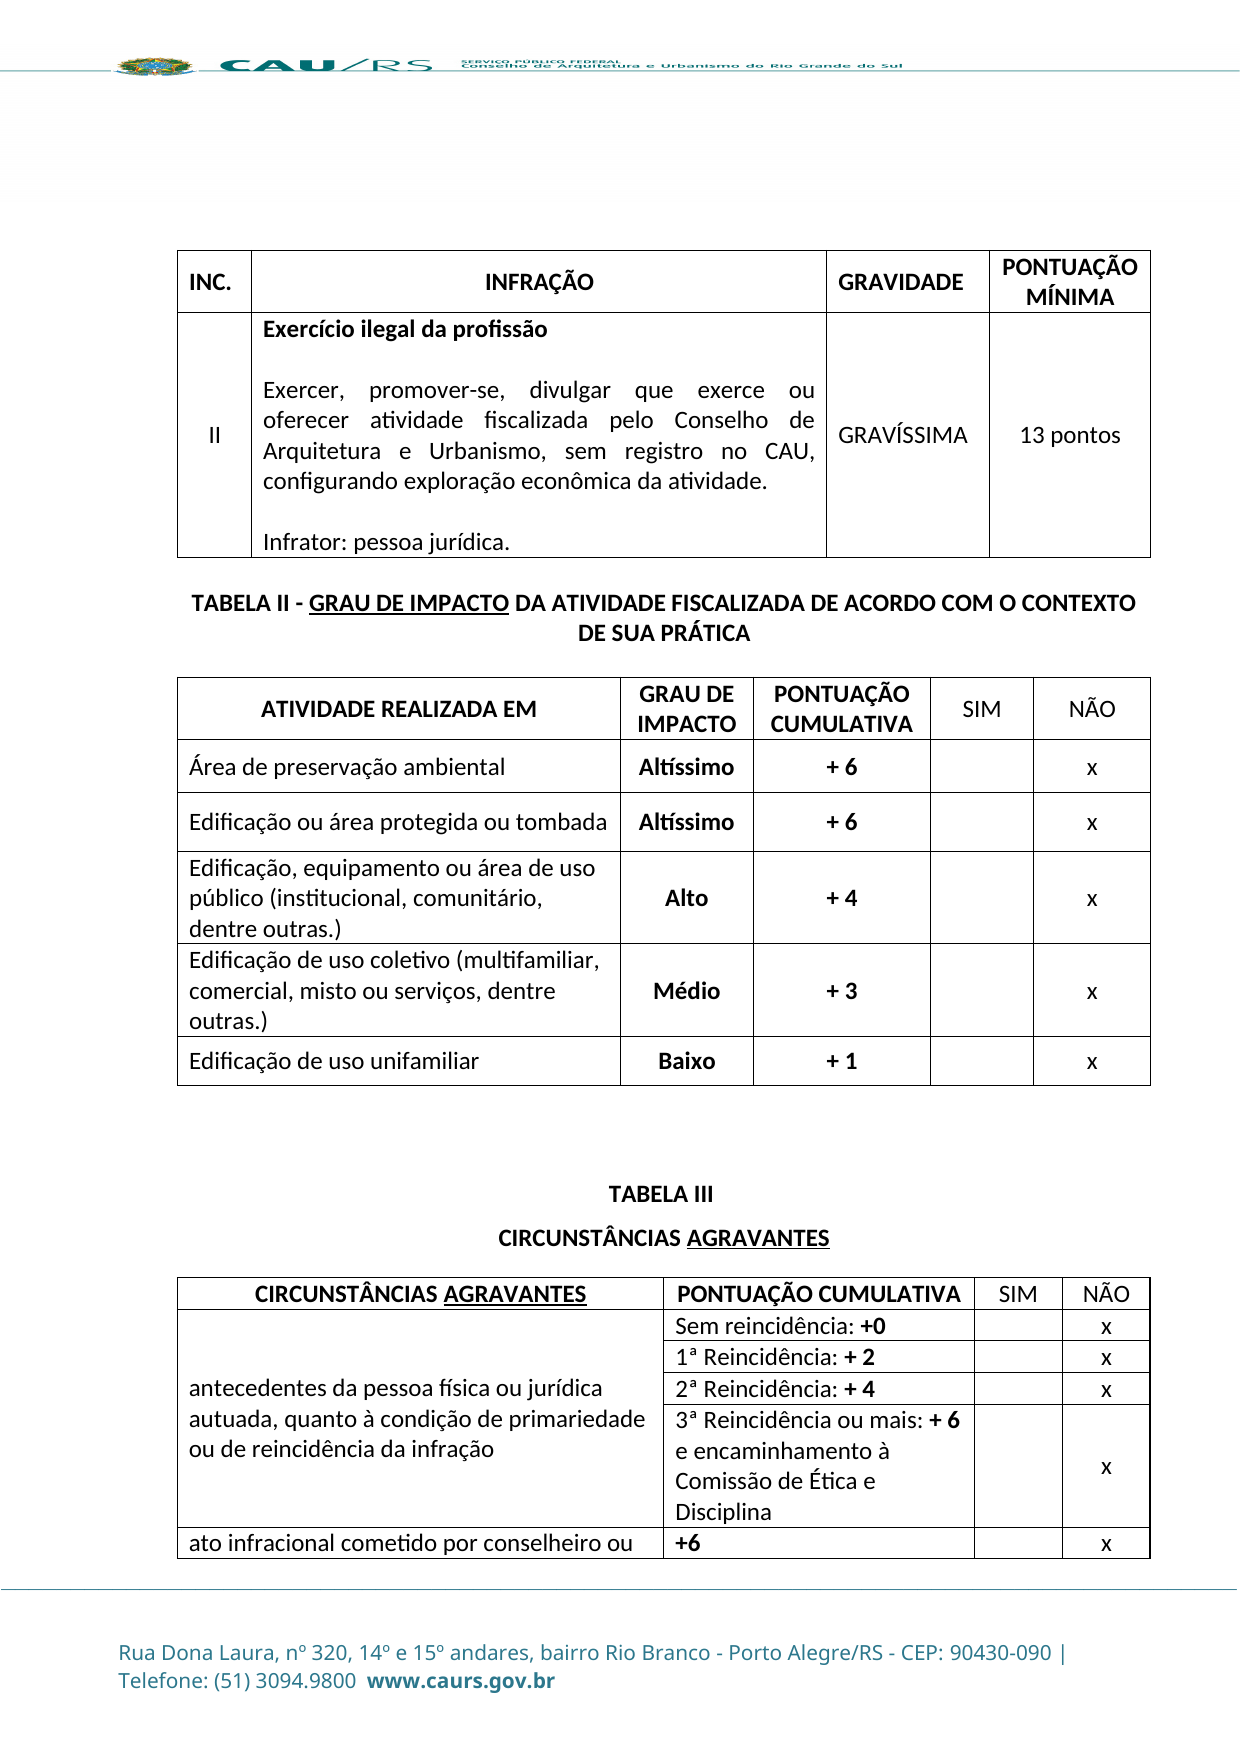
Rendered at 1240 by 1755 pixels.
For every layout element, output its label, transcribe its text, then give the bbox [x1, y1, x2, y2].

table_header INC. [178, 251, 251, 312]
table_cell 13 pontos [990, 313, 1150, 557]
table_header ATIVIDADE REALIZADA EM [178, 678, 620, 739]
table_header SIM [975, 1278, 1062, 1309]
table_cell Alto [621, 852, 753, 943]
table_header PONTUAÇÃO CUMULATIVA [754, 678, 930, 739]
table_cell II [178, 313, 251, 557]
table_cell Exercício ilegal da profissão Exercer, promover-se, divulgar que exerce ou oferecer atividade fiscalizada pelo Conselho de Arquitetura e Urbanismo, sem registro no CAU, configurando exploração econômica da atividade. Infrator: pessoa jurídica. [252, 313, 826, 557]
table_cell [975, 1373, 1062, 1403]
table_cell [931, 793, 1033, 851]
table_cell antecedentes da pessoa física ou jurídica autuada, quanto à condição de primariedade ou de reincidência da infração [178, 1310, 663, 1527]
table_cell Edificação, equipamento ou área de uso público (institucional, comunitário, dentre outras.) [178, 852, 620, 943]
table_cell Sem reincidência: +0 [664, 1310, 974, 1340]
table_cell x [1034, 944, 1150, 1036]
table_cell 3ª Reincidência ou mais: + 6 e encaminhamento à Comissão de Ética e Disciplina [664, 1405, 974, 1527]
table_cell + 6 [754, 740, 930, 792]
table_cell [975, 1310, 1062, 1340]
text CIRCUNSTÂNCIAS AGRAVANTES [177, 1222, 1151, 1252]
table_cell x [1034, 740, 1150, 792]
table_cell [975, 1528, 1062, 1558]
table_cell x [1063, 1310, 1149, 1340]
table_cell x [1063, 1528, 1149, 1558]
table_cell x [1063, 1405, 1149, 1527]
table_cell x [1063, 1341, 1149, 1372]
table_cell Altíssimo [621, 793, 753, 851]
table_cell [931, 944, 1033, 1036]
table_header GRAVIDADE [827, 251, 989, 312]
text TABELA II - GRAU DE IMPACTO DA ATIVIDADE FISCALIZADA DE ACORDO COM O CONTEXTO DE SUA PRÁTICA [177, 587, 1151, 648]
table_cell GRAVÍSSIMA [827, 313, 989, 557]
table_cell x [1034, 1037, 1150, 1084]
table_header NÃO [1063, 1278, 1149, 1309]
table_cell x [1034, 852, 1150, 943]
table_cell +6 [664, 1528, 974, 1558]
table_header PONTUAÇÃO MÍNIMA [990, 251, 1150, 312]
table_cell ato infracional cometido por conselheiro ou [178, 1528, 663, 1558]
table_cell Edificação de uso unifamiliar [178, 1037, 620, 1084]
table_cell 1ª Reincidência: + 2 [664, 1341, 974, 1372]
table_cell [931, 852, 1033, 943]
table_cell 2ª Reincidência: + 4 [664, 1373, 974, 1403]
table_cell Médio [621, 944, 753, 1036]
table_cell Edificação de uso coletivo (multifamiliar, comercial, misto ou serviços, dentre outras.) [178, 944, 620, 1036]
table_header GRAU DE IMPACTO [621, 678, 753, 739]
table_header PONTUAÇÃO CUMULATIVA [664, 1278, 974, 1309]
table_cell + 1 [754, 1037, 930, 1084]
table_cell + 6 [754, 793, 930, 851]
table_cell x [1034, 793, 1150, 851]
table_cell + 3 [754, 944, 930, 1036]
table_cell [975, 1341, 1062, 1372]
table_cell [975, 1405, 1062, 1527]
table_header INFRAÇÃO [252, 251, 826, 312]
text TABELA III [177, 1179, 1151, 1209]
table_cell Edificação ou área protegida ou tombada [178, 793, 620, 851]
table_header NÃO [1034, 678, 1150, 739]
table_header CIRCUNSTÂNCIAS AGRAVANTES [178, 1278, 663, 1309]
table_cell Baixo [621, 1037, 753, 1084]
table_cell [931, 1037, 1033, 1084]
table_cell Altíssimo [621, 740, 753, 792]
table_header SIM [931, 678, 1033, 739]
table_cell x [1063, 1373, 1149, 1403]
table_cell [931, 740, 1033, 792]
table_cell Área de preservação ambiental [178, 740, 620, 792]
table_cell + 4 [754, 852, 930, 943]
